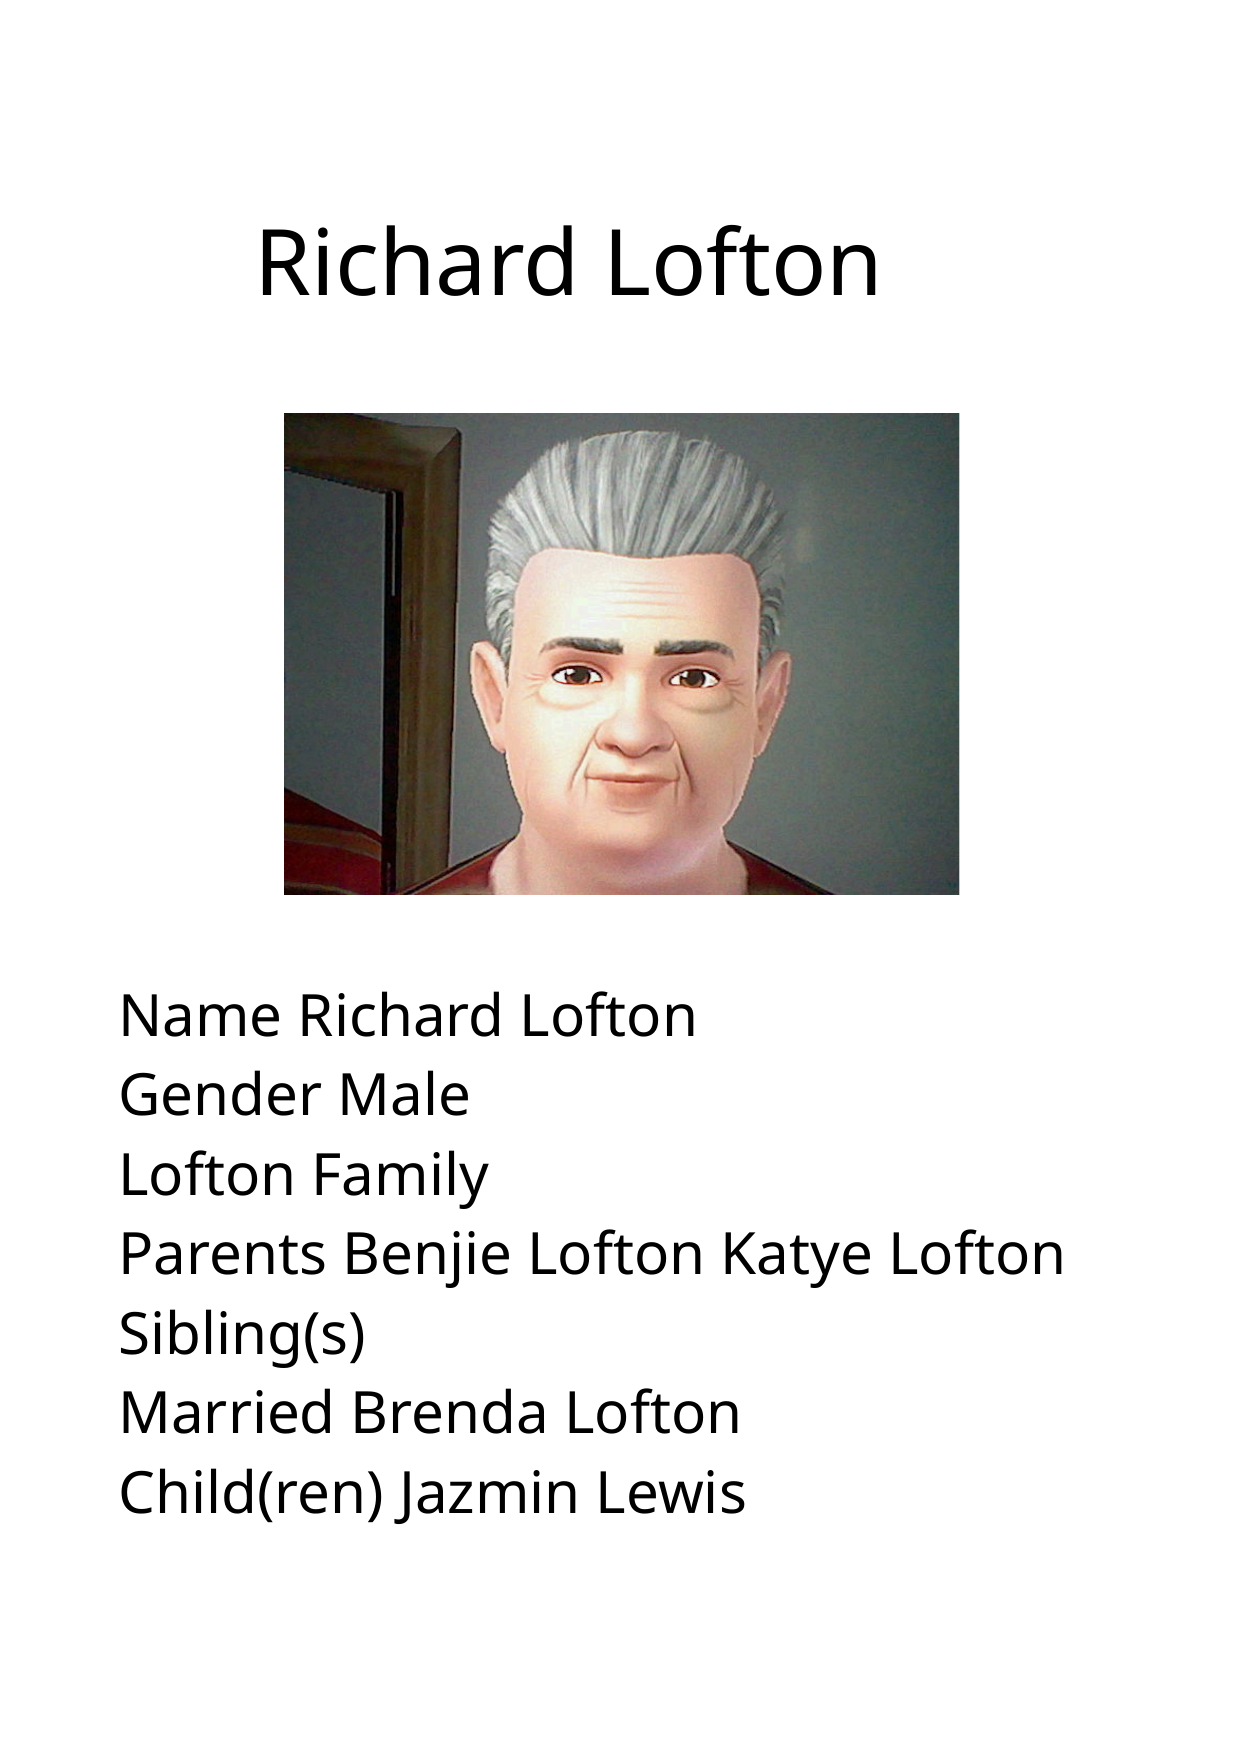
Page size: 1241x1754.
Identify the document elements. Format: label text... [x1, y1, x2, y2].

picture [284, 413, 960, 895]
text Child(ren) Jazmin Lewis [118, 1451, 1122, 1530]
text Gender Male [118, 1053, 1122, 1133]
text Name Richard Lofton [118, 974, 1122, 1053]
text Married Brenda Lofton [118, 1371, 1122, 1451]
text Parents Benjie Lofton Katye Lofton [118, 1212, 1122, 1292]
text Richard Lofton [118, 198, 1122, 322]
text Sibling(s) [118, 1292, 1122, 1371]
text Lofton Family [118, 1133, 1122, 1212]
